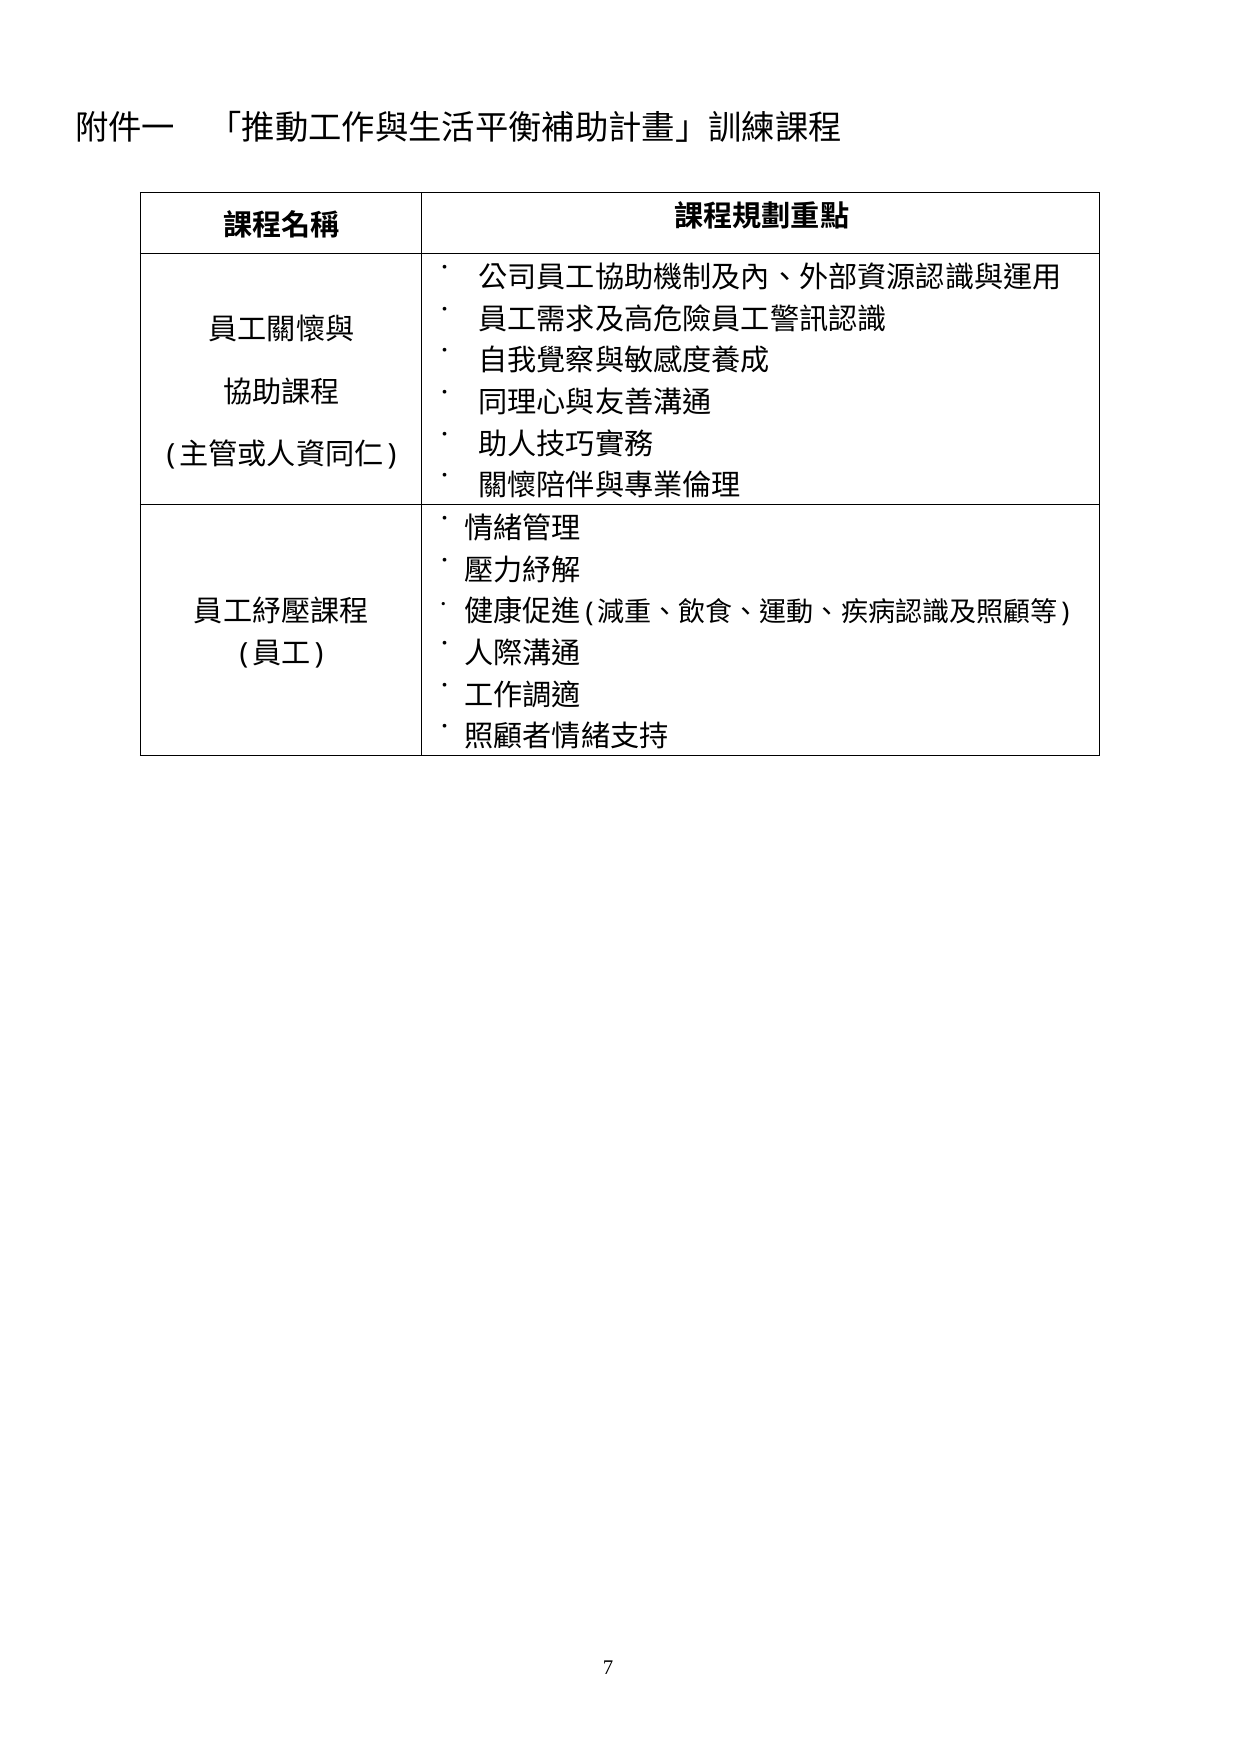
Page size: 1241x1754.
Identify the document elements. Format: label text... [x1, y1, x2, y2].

table_cell 公司員工協助機制及內、外部資源認識與運用 員工需求及高危險員工警訊認識 自我覺察與敏感度養成 同理心與友善溝通 助人技巧實務 關懷陪伴與專業倫理 [422, 254, 1099, 504]
table_cell 員工關懷與 協助課程 (主管或人資同仁) [141, 254, 421, 504]
table_header 課程名稱 [141, 193, 421, 253]
table_cell 情緒管理 壓力紓解 健康促進(減重、飲食、運動、疾病認識及照顧等) 人際溝通 工作調適 照顧者情緒支持 [422, 505, 1099, 755]
table_cell 員工紓壓課程 (員工) [141, 505, 421, 755]
table_header 課程規劃重點 [422, 193, 1099, 253]
text 附件一 「推動工作與生活平衡補助計畫」訓練課程 [75, 84, 1165, 146]
